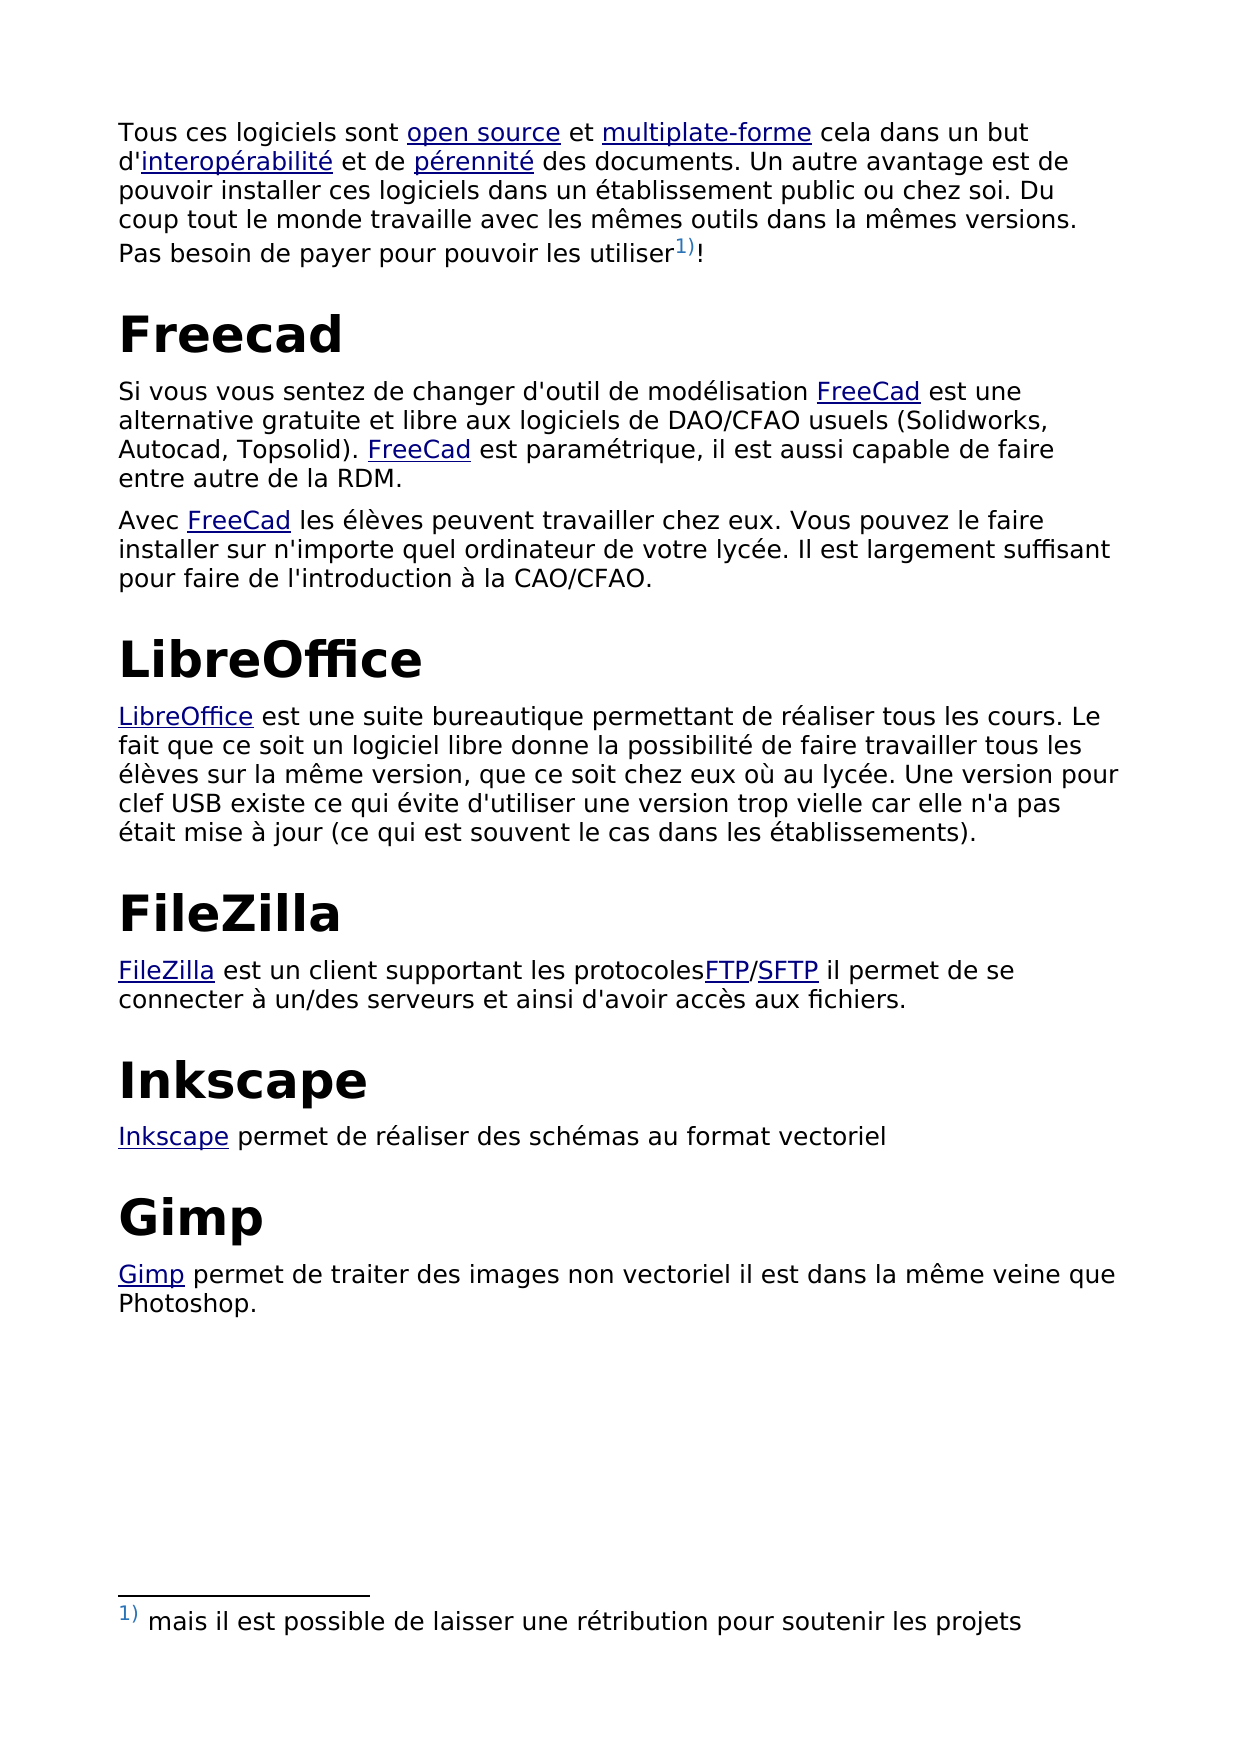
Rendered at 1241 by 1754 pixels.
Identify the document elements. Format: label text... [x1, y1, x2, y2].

subtitle LibreOffice [118, 631, 1122, 689]
text Inkscape permet de réaliser des schémas au format vectoriel [118, 1123, 1122, 1152]
text Gimp permet de traiter des images non vectoriel il est dans la même veine que Photoshop. [118, 1260, 1122, 1318]
text mais il est possible de laisser une rétribution pour soutenir les projets [118, 1602, 1122, 1636]
text Si vous vous sentez de changer d'​outil de modélisation FreeCad est une alternative gratuite et libre aux logiciels de DAO/CFAO usuels (Solidworks, Autocad, Topsolid). FreeCad est paramétrique, il est aussi capable ​de faire entre autre de la RDM. [118, 377, 1122, 494]
text FileZilla est un client supportant les protocolesFTP/SFTP il permet de se connecter à un/des serveurs et ainsi d'avoir accès aux fichiers. [118, 956, 1122, 1014]
subtitle Inkscape [118, 1052, 1122, 1110]
subtitle Freecad [118, 306, 1122, 364]
text Tous ces logiciels sont open source et multiplate-forme cela dans un but d'interopérabilité et de pérennité des documents. Un autre avantage est de pouvoir installer ces logiciels dans un établissement public ou chez soi. Du coup tout le monde travaille avec les mêmes outils dans la mêmes versions. Pas besoin de payer pour pouvoir les utiliser! [118, 118, 1122, 269]
text Avec FreeCad les élèves peuvent travailler chez eux. Vous pouvez le faire installer sur n'​importe quel ordinateur de votre lycée. Il est largement suffisant ​pour faire de l'​introduction à la CAO/CFAO. [118, 506, 1122, 594]
text LibreOffice est une suite bureautique permettant de réaliser tous les cours. Le fait que ce soit un logiciel libre donne la possibilité de faire travailler tous les élèves sur la même version, que ce soit chez eux où au lycée. Une version pour clef USB existe ce qui évite d'utiliser une version trop vielle car elle n'a pas était mise à jour (ce qui est souvent le cas dans les établissements). [118, 702, 1122, 848]
subtitle Gimp [118, 1189, 1122, 1247]
subtitle FileZilla [118, 885, 1122, 943]
